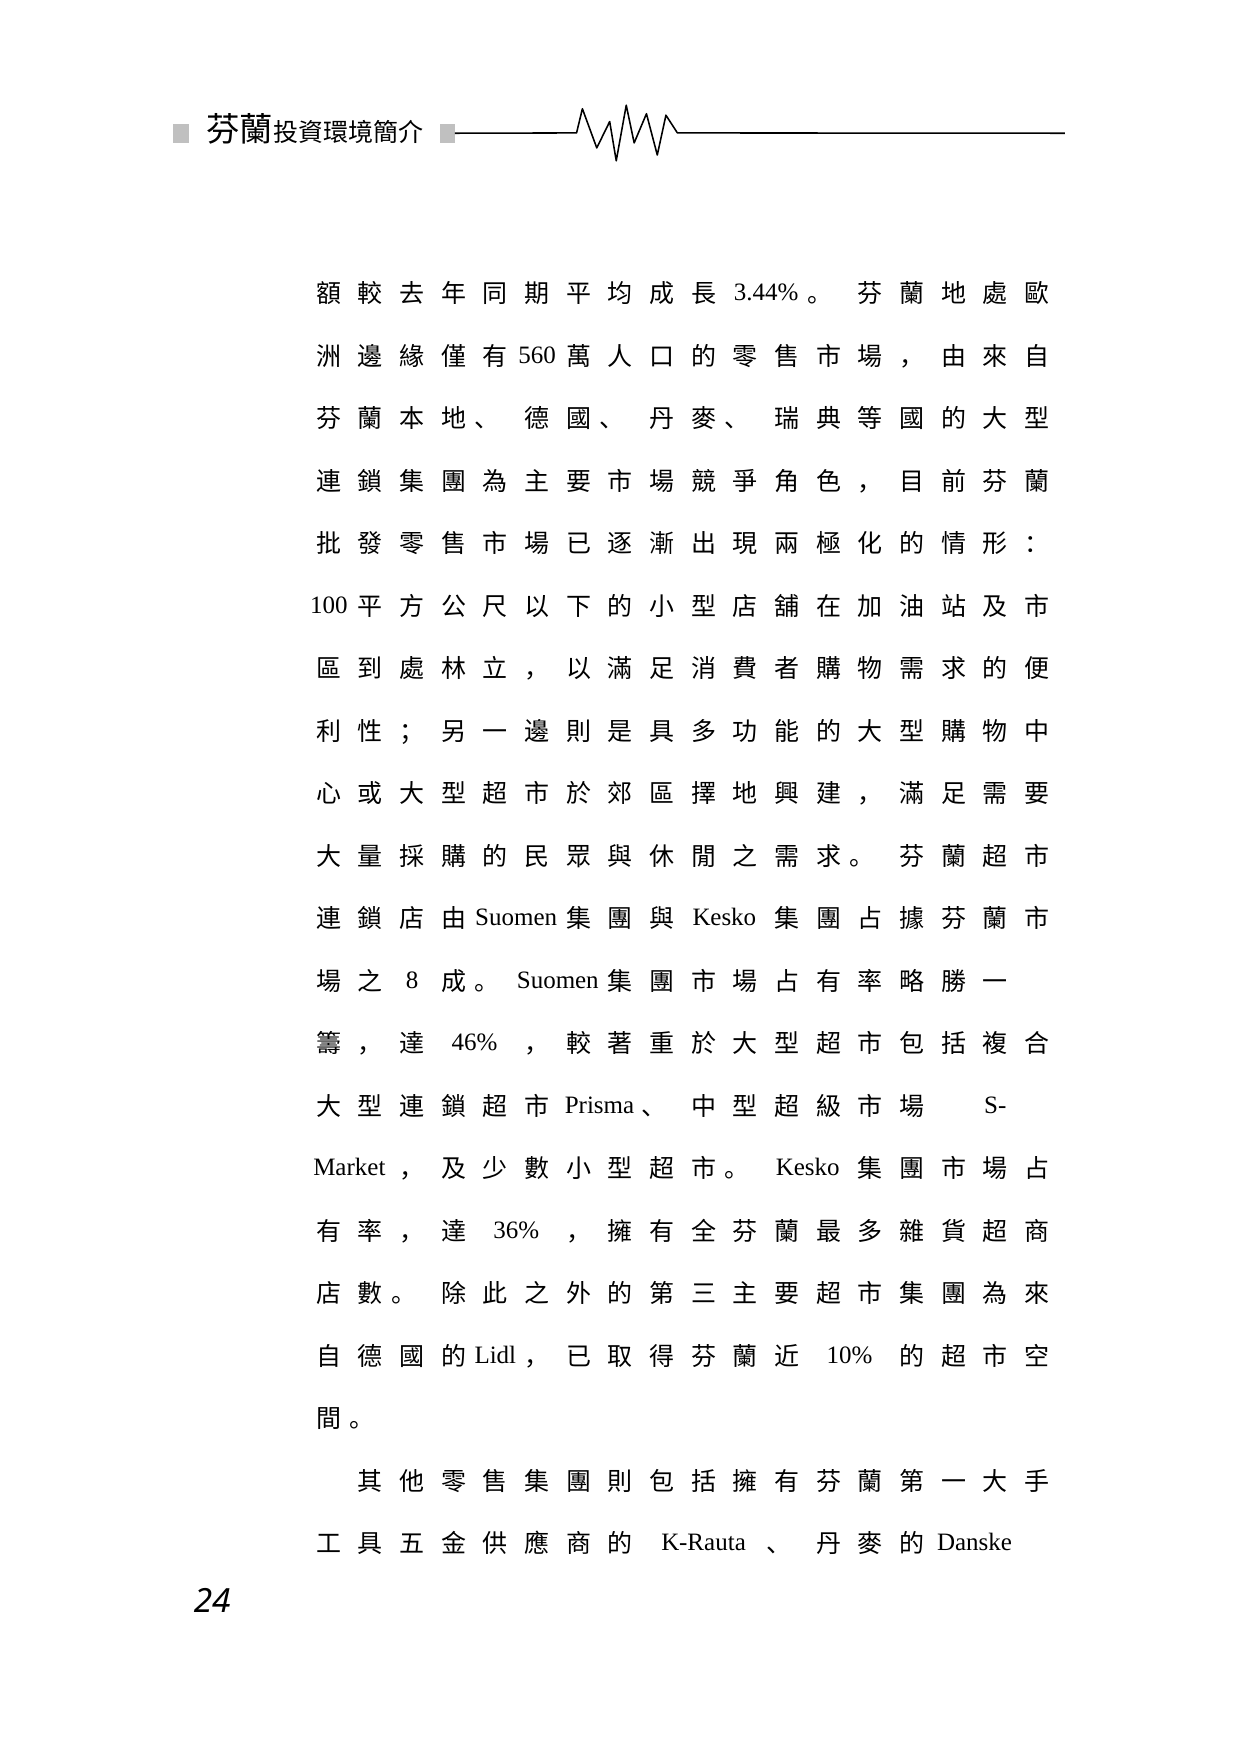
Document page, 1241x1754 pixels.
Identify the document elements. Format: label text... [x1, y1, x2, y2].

text 額較去年同期平均成長3.44%。芬蘭地處歐洲邊緣僅有560萬人口的零售市場，由來自芬蘭本地、德國、丹麥、瑞典等國的大型連鎖集團為主要市場競爭角色，目前芬蘭批發零售市場已逐漸出現兩極化的情形：100平方公尺以下的小型店舖在加油站及市區到處林立，以滿足消費者購物需求的便利性；另一邊則是具多功能的大型購物中心或大型超市於郊區擇地興建，滿足需要大量採購的民眾與休閒之需求。芬蘭超市連鎖店由Suomen集團與Kesko集團占據芬蘭市場之8成。Suomen集團市場占有率略勝一籌，達46%，較著重於大型超市包括複合大型連鎖超市Prisma、中型超級市場 S-Market，及少數小型超市。Kesko集團市場占有率，達36%，擁有全芬蘭最多雜貨超商店數。除此之外的第三主要超市集團為來自德國的Lidl，已取得芬蘭近10%的超市空間。 [281, 250, 1058, 1438]
text 其他零售集團則包括擁有芬蘭第一大手工具五金供應商的K-Rauta、丹麥的Danske [281, 1438, 1058, 1563]
